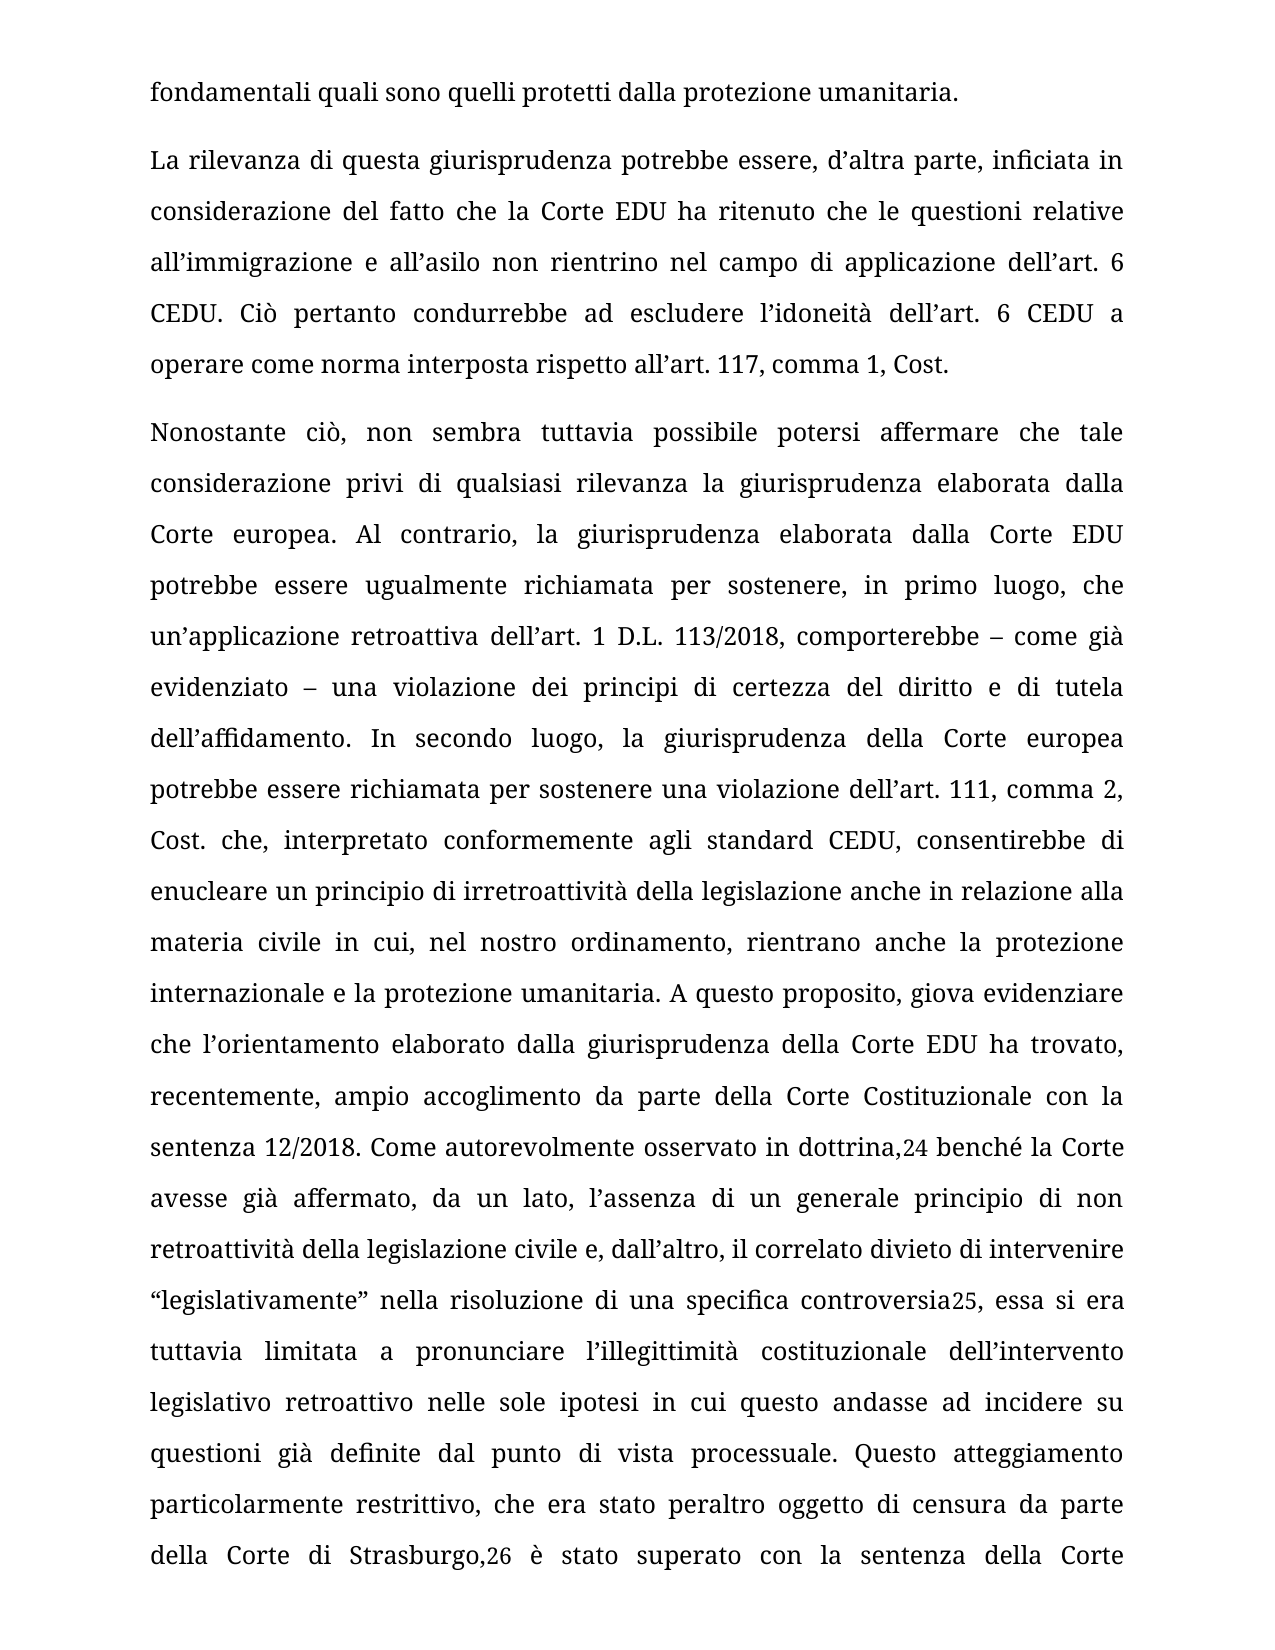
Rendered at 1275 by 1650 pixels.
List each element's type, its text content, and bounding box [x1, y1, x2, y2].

text fondamentali quali sono quelli protetti dalla protezione umanitaria. [150, 75, 1125, 109]
text La rilevanza di questa giurisprudenza potrebbe essere, d’altra parte, inficiata in considerazione del fatto che la Corte EDU ha ritenuto che le questioni relative all’immigrazione e all’asilo non rientrino nel campo di applicazione dell’art. 6 CEDU. Ciò pertanto condurrebbe ad escludere l’idoneità dell’art. 6 CEDU a operare come norma interposta rispetto all’art. 117, comma 1, Cost. [150, 143, 1125, 381]
text Nonostante ciò, non sembra tuttavia possibile potersi affermare che tale considerazione privi di qualsiasi rilevanza la giurisprudenza elaborata dalla Corte europea. Al contrario, la giurisprudenza elaborata dalla Corte EDU potrebbe essere ugualmente richiamata per sostenere, in primo luogo, che un’applicazione retroattiva dell’art. 1 D.L. 113/2018, comporterebbe – come già evidenziato – una violazione dei principi di certezza del diritto e di tutela dell’affidamento. In secondo luogo, la giurisprudenza della Corte europea potrebbe essere richiamata per sostenere una violazione dell’art. 111, comma 2, Cost. che, interpretato conformemente agli standard CEDU, consentirebbe di enucleare un principio di irretroattività della legislazione anche in relazione alla materia civile in cui, nel nostro ordinamento, rientrano anche la protezione internazionale e la protezione umanitaria. A questo proposito, giova evidenziare che l’orientamento elaborato dalla giurisprudenza della Corte EDU ha trovato, recentemente, ampio accoglimento da parte della Corte Costituzionale con la sentenza 12/2018. Come autorevolmente osservato in dottrina,24 benché la Corte avesse già affermato, da un lato, l’assenza di un generale principio di non retroattività della legislazione civile e, dall’altro, il correlato divieto di intervenire “legislativamente” nella risoluzione di una specifica controversia25, essa si era tuttavia limitata a pronunciare l’illegittimità costituzionale dell’intervento legislativo retroattivo nelle sole ipotesi in cui questo andasse ad incidere su questioni già definite dal punto di vista processuale. Questo atteggiamento particolarmente restrittivo, che era stato peraltro oggetto di censura da parte della Corte di Strasburgo,26 è stato superato con la sentenza della Corte [150, 414, 1125, 1572]
